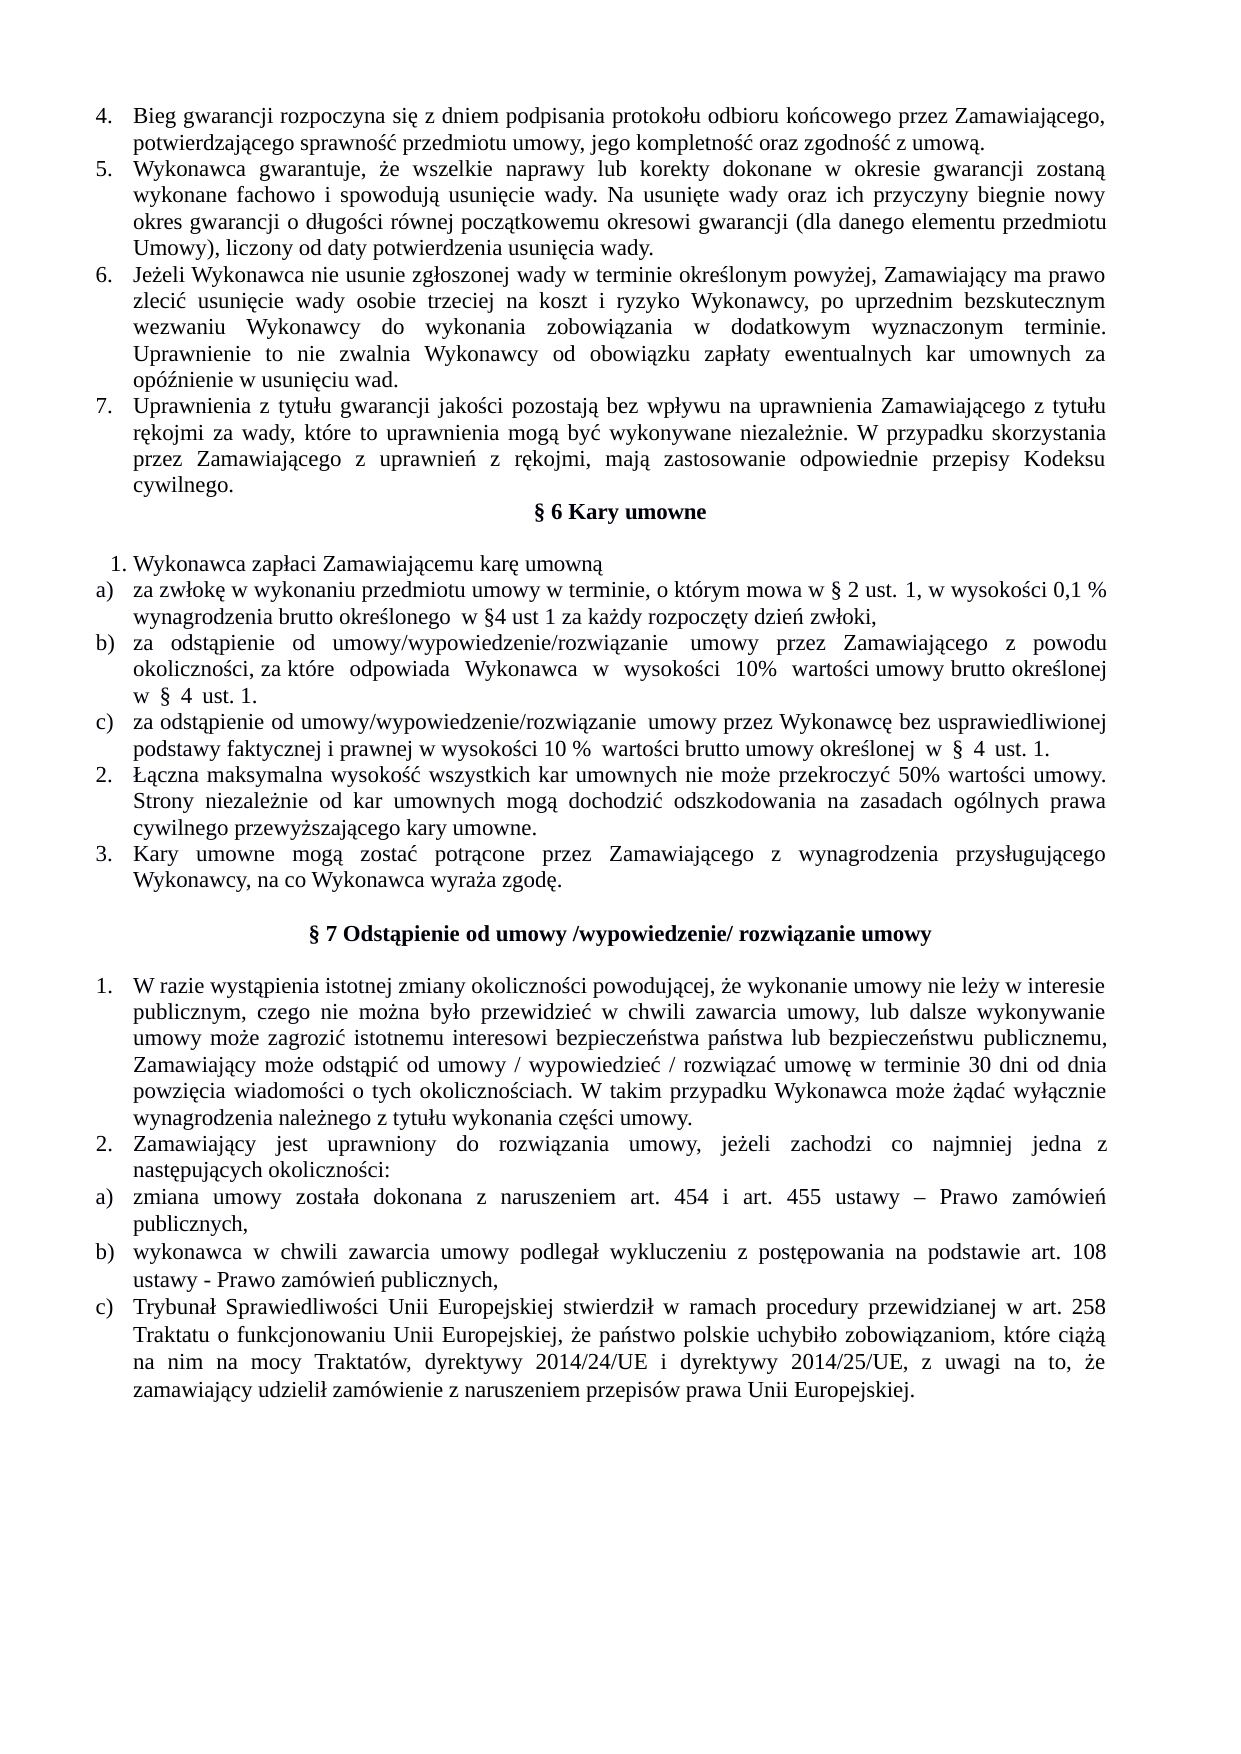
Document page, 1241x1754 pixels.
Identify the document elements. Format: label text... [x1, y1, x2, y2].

list Uprawnienia z tytułu gwarancji jakości pozostają bez wpływu na uprawnienia Zamawiającego z tytułu rękojmi za wady, które to uprawnienia mogą być wykonywane niezależnie. W przypadku skorzystania przez Zamawiającego z uprawnień z rękojmi, mają zastosowanie odpowiednie przepisy Kodeksu cywilnego. [95, 392, 1107, 498]
list wykonawca w chwili zawarcia umowy podlegał wykluczeniu z postępowania na podstawie art. 108 ustawy - Prawo zamówień publicznych, [95, 1238, 1107, 1292]
list Jeżeli Wykonawca nie usunie zgłoszonej wady w terminie określonym powyżej, Zamawiający ma prawo zlecić usunięcie wady osobie trzeciej na koszt i ryzyko Wykonawcy, po uprzednim bezskutecznym wezwaniu Wykonawcy do wykonania zobowiązania w dodatkowym wyznaczonym terminie. Uprawnienie to nie zwalnia Wykonawcy od obowiązku zapłaty ewentualnych kar umownych za opóźnienie w usunięciu wad. [95, 261, 1107, 392]
list Łączna maksymalna wysokość wszystkich kar umownych nie może przekroczyć 50% wartości umowy. Strony niezależnie od kar umownych mogą dochodzić odszkodowania na zasadach ogólnych prawa cywilnego przewyższającego kary umowne. [95, 761, 1107, 840]
list Wykonawca gwarantuje, że wszelkie naprawy lub korekty dokonane w okresie gwarancji zostaną wykonane fachowo i spowodują usunięcie wady. Na usunięte wady oraz ich przyczyny biegnie nowy okres gwarancji o długości równej początkowemu okresowi gwarancji (dla danego elementu przedmiotu Umowy), liczony od daty potwierdzenia usunięcia wady. [95, 155, 1107, 261]
subtitle § 7 Odstąpienie od umowy /wypowiedzenie/ rozwiązanie umowy [133, 919, 1107, 946]
list Kary umowne mogą zostać potrącone przez Zamawiającego z wynagrodzenia przysługującego Wykonawcy, na co Wykonawca wyraża zgodę. [95, 840, 1107, 893]
list Wykonawca zapłaci Zamawiającemu karę umowną [110, 550, 1107, 576]
list zmiana umowy została dokonana z naruszeniem art. 454 i art. 455 ustawy – Prawo zamówień publicznych, [95, 1183, 1107, 1237]
list W razie wystąpienia istotnej zmiany okoliczności powodującej, że wykonanie umowy nie leży w interesie publicznym, czego nie można było przewidzieć w chwili zawarcia umowy, lub dalsze wykonywanie umowy może zagrozić istotnemu interesowi bezpieczeństwa państwa lub bezpieczeństwu publicznemu, Zamawiający może odstąpić od umowy / wypowiedzieć / rozwiązać umowę w terminie 30 dni od dnia powzięcia wiadomości o tych okolicznościach. W takim przypadku Wykonawca może żądać wyłącznie wynagrodzenia należnego z tytułu wykonania części umowy. [96, 972, 1107, 1130]
list za odstąpienie od umowy/wypowiedzenie/rozwiązanie umowy przez Wykonawcę bez usprawiedliwionej podstawy faktycznej i prawnej w wysokości 10 % wartości brutto umowy określonej w § 4 ust. 1. [96, 708, 1107, 761]
list Zamawiający jest uprawniony do rozwiązania umowy, jeżeli zachodzi co najmniej jedna z następujących okoliczności: [96, 1130, 1107, 1183]
subtitle § 6 Kary umowne [133, 498, 1107, 524]
list za odstąpienie od umowy/wypowiedzenie/rozwiązanie umowy przez Zamawiającego z powodu okoliczności, za które odpowiada Wykonawca w wysokości 10% wartości umowy brutto określonej w § 4 ust. 1. [96, 629, 1107, 708]
list Bieg gwarancji rozpoczyna się z dniem podpisania protokołu odbioru końcowego przez Zamawiającego, potwierdzającego sprawność przedmiotu umowy, jego kompletność oraz zgodność z umową. [95, 102, 1107, 155]
list Trybunał Sprawiedliwości Unii Europejskiej stwierdził w ramach procedury przewidzianej w art. 258 Traktatu o funkcjonowaniu Unii Europejskiej, że państwo polskie uchybiło zobowiązaniom, które ciążą na nim na mocy Traktatów, dyrektywy 2014/24/UE i dyrektywy 2014/25/UE, z uwagi na to, że zamawiający udzielił zamówienie z naruszeniem przepisów prawa Unii Europejskiej. [95, 1293, 1107, 1402]
list za zwłokę w wykonaniu przedmiotu umowy w terminie, o którym mowa w § 2 ust. 1, w wysokości 0,1 % wynagrodzenia brutto określonego w §4 ust 1 za każdy rozpoczęty dzień zwłoki, [96, 576, 1107, 629]
